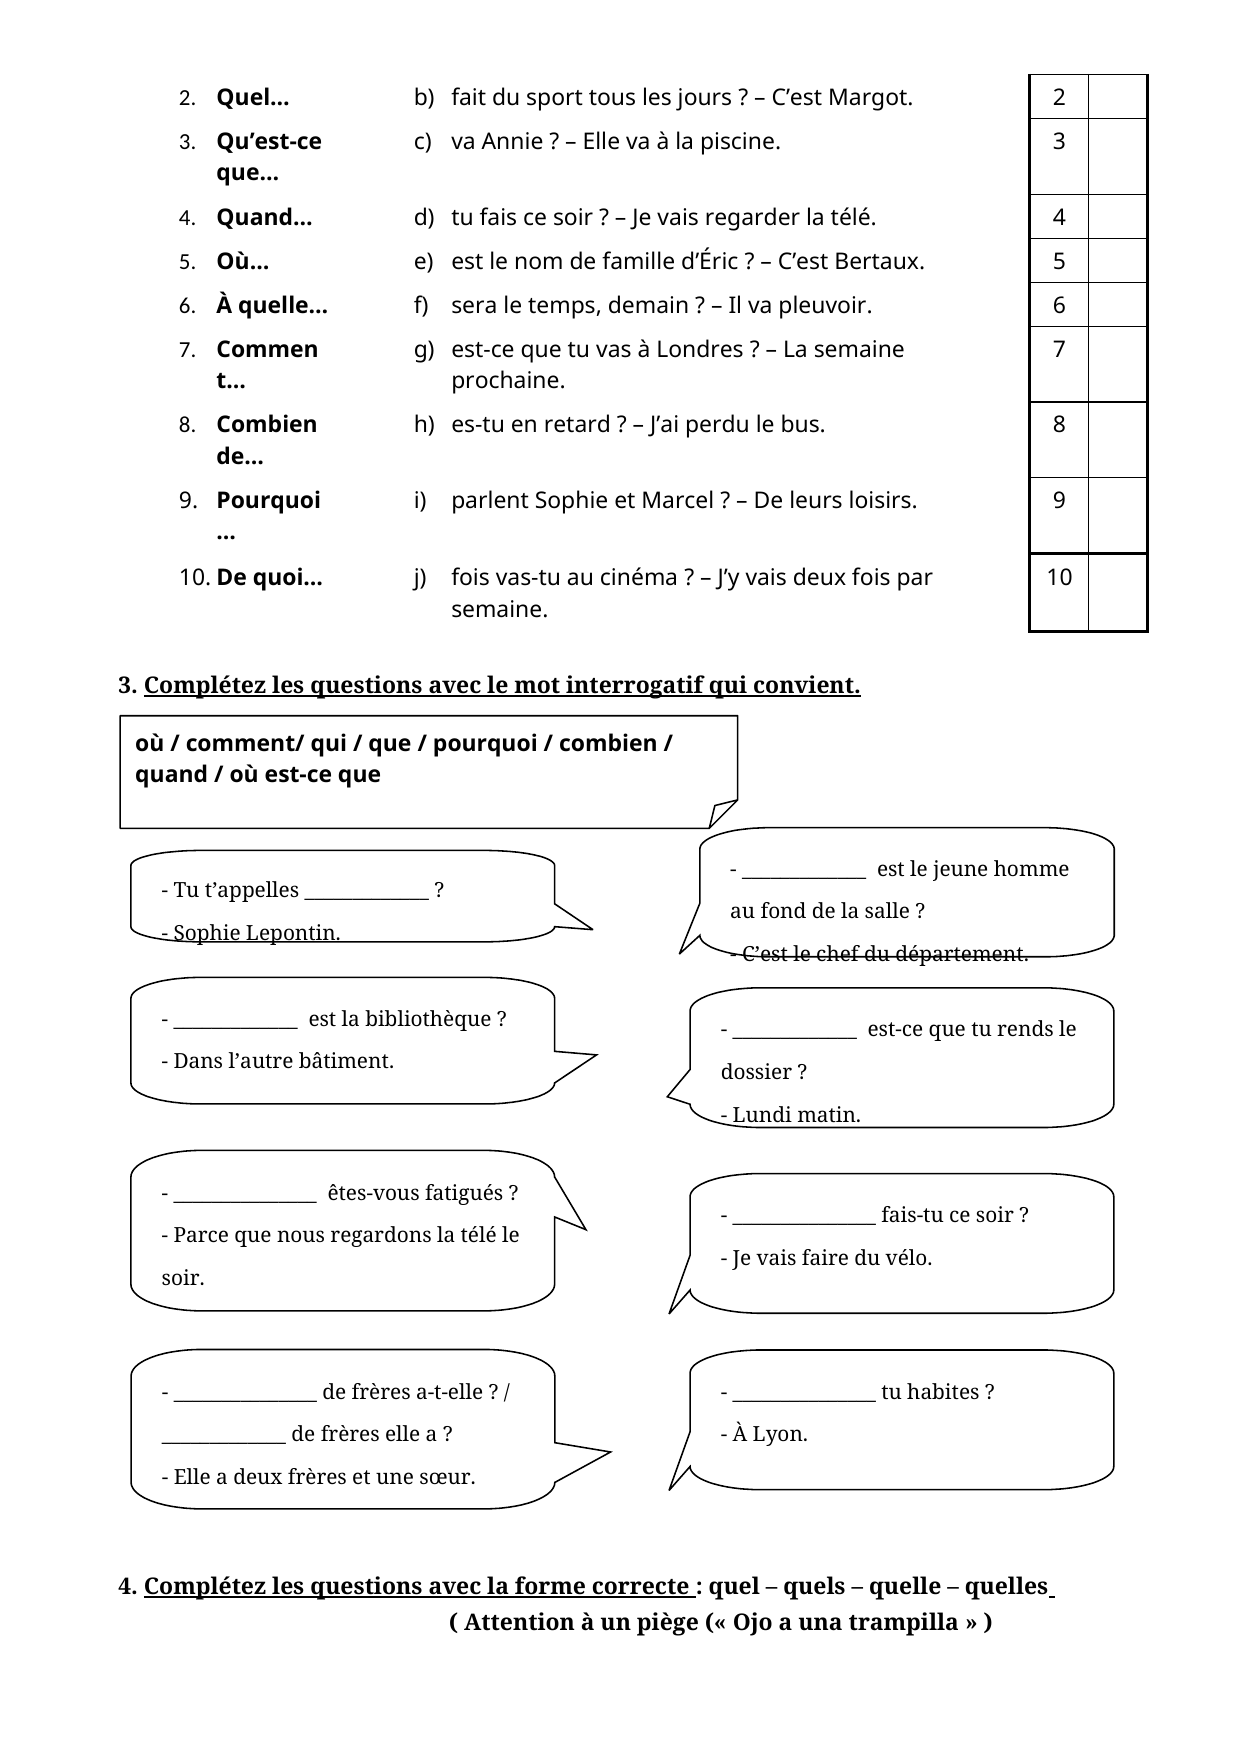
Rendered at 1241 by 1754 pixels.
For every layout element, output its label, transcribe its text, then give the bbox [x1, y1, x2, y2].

table_cell 9 [1031, 478, 1088, 552]
table_cell [1005, 552, 1028, 630]
table_cell [1005, 477, 1028, 552]
table_cell fait du sport tous les jours ? – C’est Margot. [369, 74, 1005, 118]
table_cell [340, 401, 369, 477]
table_cell De quoi… [93, 552, 340, 630]
table_cell [340, 552, 369, 630]
table_cell [340, 238, 369, 282]
text 3. Complétez les questions avec le mot interrogatif qui convient. [118, 669, 1122, 700]
table_cell [1005, 282, 1028, 326]
text 4. Complétez les questions avec la forme correcte : quel – quels – quelle – quelles ( Attention à un piège (« Ojo a una trampilla » ) [118, 1570, 1122, 1637]
table_cell [340, 282, 369, 326]
table_cell tu fais ce soir ? – Je vais regarder la télé. [369, 194, 1005, 238]
table_cell [1005, 401, 1028, 477]
table_cell parlent Sophie et Marcel ? – De leurs loisirs. [369, 477, 1005, 552]
table_cell 6 [1031, 283, 1088, 326]
table_cell sera le temps, demain ? – Il va pleuvoir. [369, 282, 1005, 326]
table_cell Combien de… [93, 401, 340, 477]
table_cell Où… [93, 238, 340, 282]
table_cell [1005, 74, 1028, 118]
table_cell [340, 326, 369, 401]
table_cell [1005, 238, 1028, 282]
table_cell [1089, 327, 1146, 401]
table_cell 5 [1031, 239, 1088, 282]
table_cell [1089, 239, 1146, 282]
table_cell 3 [1031, 119, 1088, 193]
table_cell Comment… [93, 326, 340, 401]
table_cell [340, 194, 369, 238]
table_cell [1089, 119, 1146, 193]
table_cell est le nom de famille d’Éric ? – C’est Bertaux. [369, 238, 1005, 282]
table_cell 8 [1031, 403, 1088, 477]
table_cell [1089, 478, 1146, 552]
table_cell 10 [1031, 555, 1088, 630]
table_cell À quelle… [93, 282, 340, 326]
table_cell Qu’est-ce que… [93, 118, 340, 193]
table_cell [1089, 195, 1146, 238]
table_cell Pourquoi… [93, 477, 340, 552]
table_cell [1089, 283, 1146, 326]
table_cell [1089, 555, 1146, 630]
table_cell [340, 477, 369, 552]
table_cell 7 [1031, 327, 1088, 401]
table_cell est-ce que tu vas à Londres ? – La semaine prochaine. [369, 326, 1005, 401]
table_cell va Annie ? – Elle va à la piscine. [369, 118, 1005, 193]
table_cell 4 [1031, 195, 1088, 238]
table_cell [1005, 118, 1028, 193]
table_cell [1005, 194, 1028, 238]
table_cell fois vas-tu au cinéma ? – J’y vais deux fois par semaine. [369, 552, 1005, 630]
table_cell es-tu en retard ? – J’ai perdu le bus. [369, 401, 1005, 477]
table_cell Quand… [93, 194, 340, 238]
table_cell [1089, 403, 1146, 477]
table_cell [1005, 326, 1028, 401]
table_cell [1089, 75, 1146, 118]
table_cell 2 [1031, 75, 1088, 118]
table_cell [340, 118, 369, 193]
table_cell [340, 74, 369, 118]
table_cell Quel… [93, 74, 340, 118]
